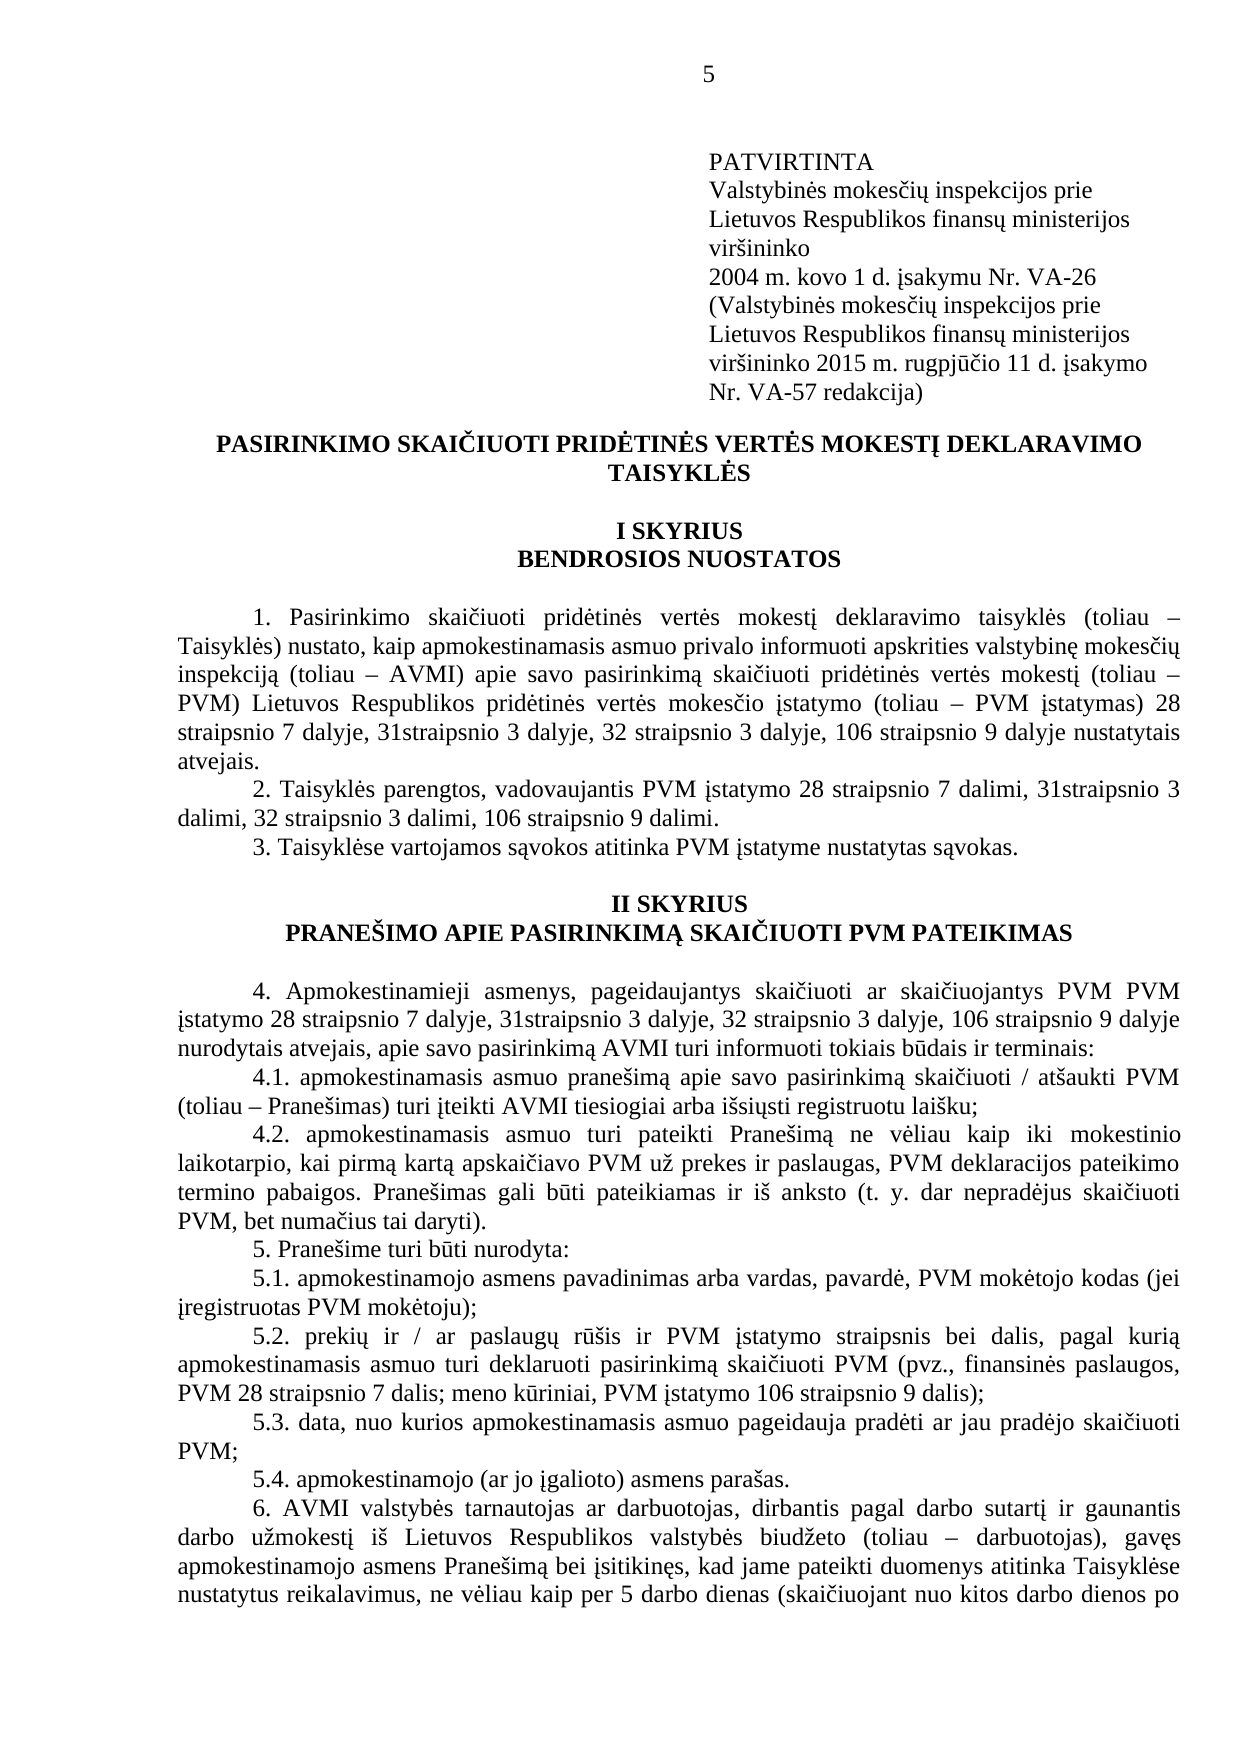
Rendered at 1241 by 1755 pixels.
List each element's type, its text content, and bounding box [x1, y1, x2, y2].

text 1. Pasirinkimo skaičiuoti pridėtinės vertės mokestį deklaravimo taisyklės (toliau – Taisyklės) nustato, kaip apmokestinamasis asmuo privalo informuoti apskrities valstybinę mokesčių inspekciją (toliau – AVMI) apie savo pasirinkimą skaičiuoti pridėtinės vertės mokestį (toliau – PVM) Lietuvos Respublikos pridėtinės vertės mokesčio įstatymo (toliau – PVM įstatymas) 28 straipsnio 7 dalyje, 31straipsnio 3 dalyje, 32 straipsnio 3 dalyje, 106 straipsnio 9 dalyje nustatytais atvejais. [177, 602, 1181, 774]
text 2004 m. kovo 1 d. įsakymu Nr. VA-26 (Valstybinės mokesčių inspekcijos prie Lietuvos Respublikos finansų ministerijos viršininko 2015 m. rugpjūčio 11 d. įsakymo Nr. VA-57 redakcija) [709, 262, 1181, 406]
text PATVIRTINTA [709, 147, 1181, 176]
text 2. Taisyklės parengtos, vadovaujantis PVM įstatymo 28 straipsnio 7 dalimi, 31straipsnio 3 dalimi, 32 straipsnio 3 dalimi, 106 straipsnio 9 dalimi. [177, 774, 1181, 832]
text 4.2. apmokestinamasis asmuo turi pateikti Pranešimą ne vėliau kaip iki mokestinio laikotarpio, kai pirmą kartą apskaičiavo PVM už prekes ir paslaugas, PVM deklaracijos pateikimo termino pabaigos. Pranešimas gali būti pateikiamas ir iš anksto (t. y. dar nepradėjus skaičiuoti PVM, bet numačius tai daryti). [177, 1119, 1181, 1234]
text 5. Pranešime turi būti nurodyta: [177, 1234, 1181, 1263]
text 3. Taisyklėse vartojamos sąvokos atitinka PVM įstatyme nustatytas sąvokas. [177, 832, 1181, 861]
text 4.1. apmokestinamasis asmuo pranešimą apie savo pasirinkimą skaičiuoti / atšaukti PVM (toliau – Pranešimas) turi įteikti AVMI tiesiogiai arba išsiųsti registruotu laišku; [177, 1062, 1181, 1119]
text I SKYRIUS [177, 516, 1181, 544]
text BENDROSIOS NUOSTATOS [177, 544, 1181, 573]
text 4. Apmokestinamieji asmenys, pageidaujantys skaičiuoti ar skaičiuojantys PVM PVM įstatymo 28 straipsnio 7 dalyje, 31straipsnio 3 dalyje, 32 straipsnio 3 dalyje, 106 straipsnio 9 dalyje nurodytais atvejais, apie savo pasirinkimą AVMI turi informuoti tokiais būdais ir terminais: [177, 976, 1181, 1062]
text 5.2. prekių ir / ar paslaugų rūšis ir PVM įstatymo straipsnis bei dalis, pagal kurią apmokestinamasis asmuo turi deklaruoti pasirinkimą skaičiuoti PVM (pvz., finansinės paslaugos, PVM 28 straipsnio 7 dalis; meno kūriniai, PVM įstatymo 106 straipsnio 9 dalis); [177, 1321, 1181, 1407]
text Valstybinės mokesčių inspekcijos prie Lietuvos Respublikos finansų ministerijos viršininko [709, 176, 1181, 262]
text 5.4. apmokestinamojo (ar jo įgalioto) asmens parašas. [177, 1464, 1181, 1493]
text PRANEŠIMO APIE PASIRINKIMĄ SKAIČIUOTI PVM PATEIKIMAS [177, 918, 1181, 947]
text II SKYRIUS [177, 889, 1181, 918]
text PASIRINKIMO SKAIČIUOTI PRIDĖTINĖS VERTĖS MOKESTĮ DEKLARAVIMO TAISYKLĖS [177, 429, 1181, 487]
text 5.3. data, nuo kurios apmokestinamasis asmuo pageidauja pradėti ar jau pradėjo skaičiuoti PVM; [177, 1407, 1181, 1464]
text 6. AVMI valstybės tarnautojas ar darbuotojas, dirbantis pagal darbo sutartį ir gaunantis darbo užmokestį iš Lietuvos Respublikos valstybės biudžeto (toliau – darbuotojas), gavęs apmokestinamojo asmens Pranešimą bei įsitikinęs, kad jame pateikti duomenys atitinka Taisyklėse nustatytus reikalavimus, ne vėliau kaip per 5 darbo dienas (skaičiuojant nuo kitos darbo dienos po [177, 1493, 1181, 1608]
text 5.1. apmokestinamojo asmens pavadinimas arba vardas, pavardė, PVM mokėtojo kodas (jei įregistruotas PVM mokėtoju); [177, 1263, 1181, 1321]
